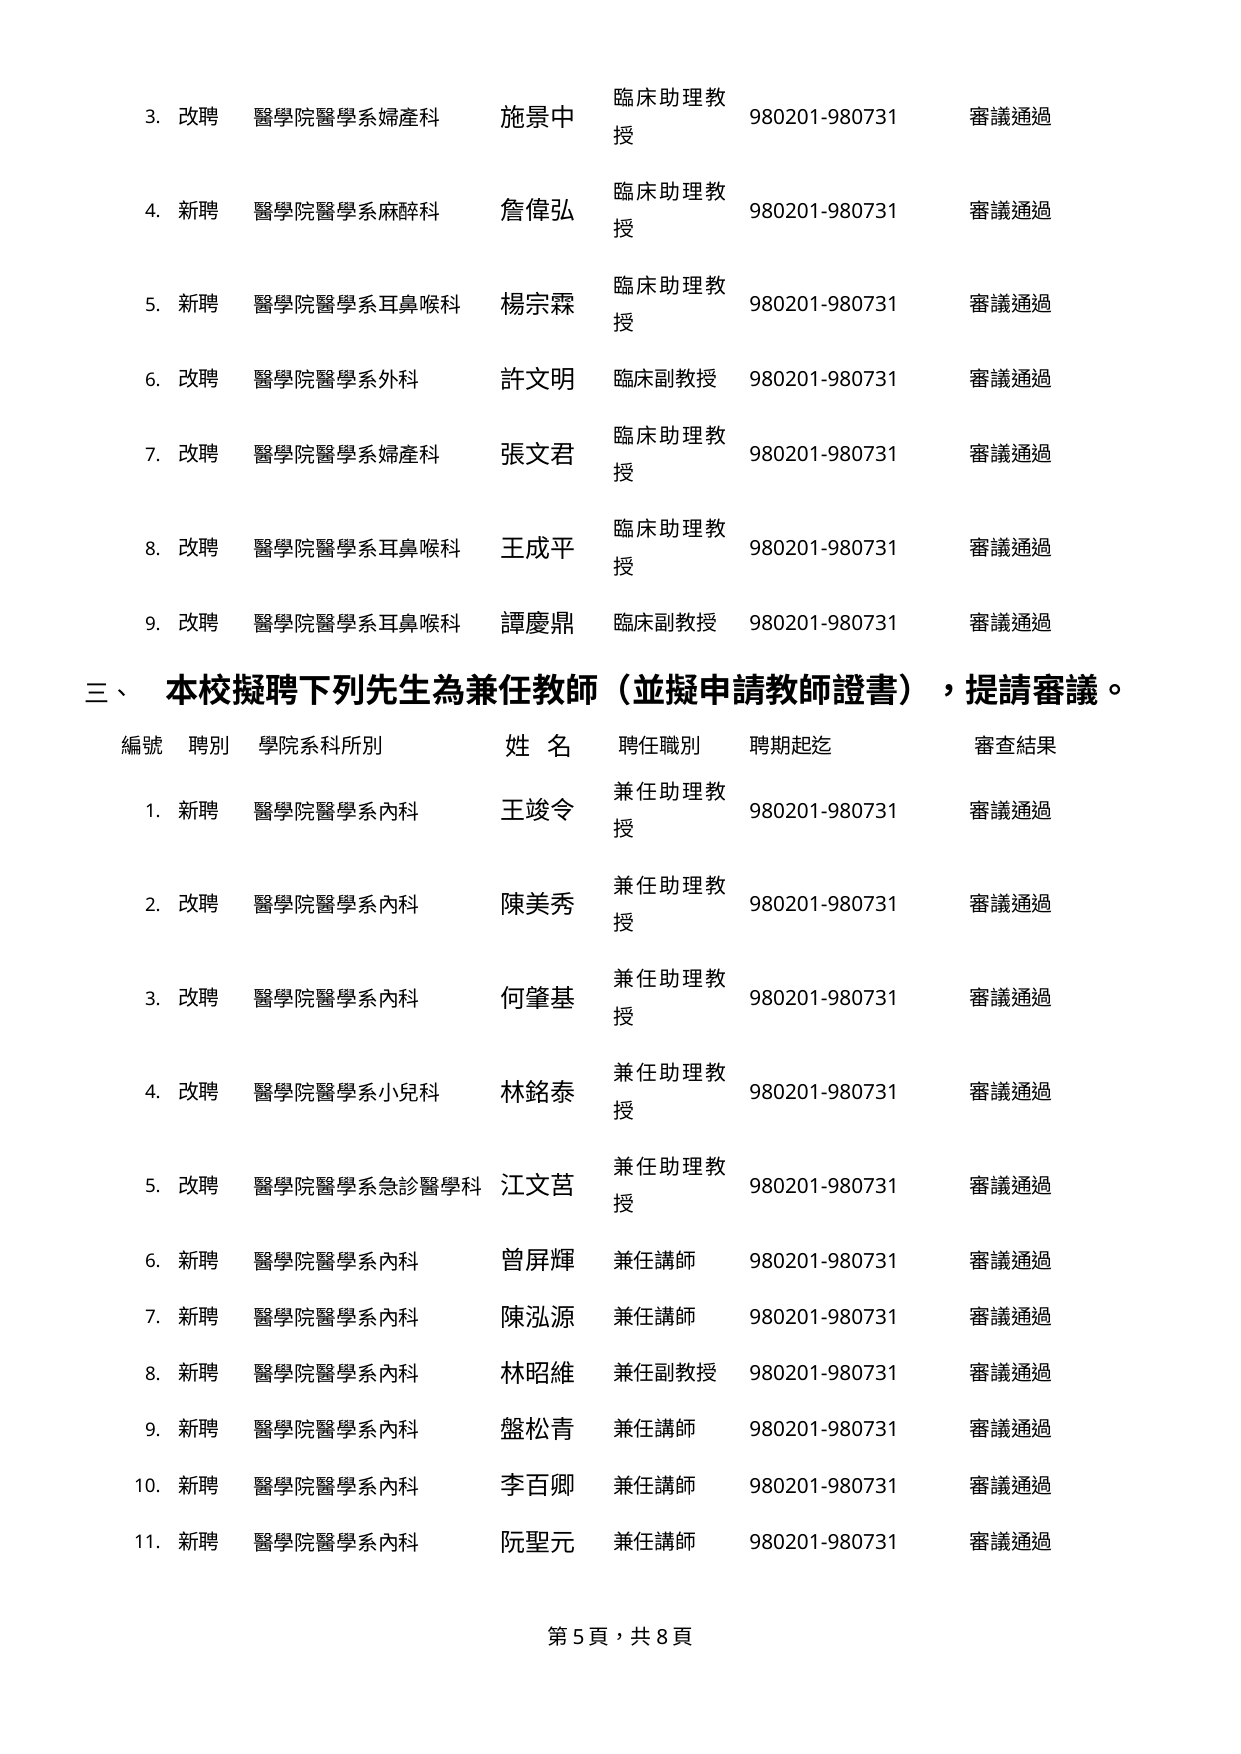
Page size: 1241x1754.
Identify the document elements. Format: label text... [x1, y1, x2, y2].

table_cell 兼任助理教授 [607, 951, 738, 1044]
table_header 聘期起迄 [738, 726, 963, 763]
table_cell 臨床助理教授 [607, 70, 738, 163]
table_cell 審議通過 [963, 1345, 1179, 1401]
table_cell 臨床副教授 [607, 595, 738, 651]
table_cell 何肇基 [494, 951, 607, 1044]
table_cell 審議通過 [963, 257, 1179, 351]
table_cell 臨床助理教授 [607, 257, 738, 351]
table_cell 醫學院醫學系內科 [247, 1288, 494, 1344]
table_cell 10. [115, 1457, 172, 1513]
table_cell 新聘 [172, 1513, 247, 1569]
table_cell 曾屏輝 [494, 1232, 607, 1288]
table_cell 臨床助理教授 [607, 163, 738, 257]
table_cell 審議通過 [963, 951, 1179, 1044]
list 本校擬聘下列先生為兼任教師（並擬申請教師證書），提請審議。 [84, 651, 1181, 726]
table_cell 改聘 [172, 70, 247, 163]
table_cell 醫學院醫學系耳鼻喉科 [247, 501, 494, 594]
table_cell 980201-980731 [738, 1232, 963, 1288]
table_cell 兼任助理教授 [607, 1045, 738, 1138]
table_cell 改聘 [172, 501, 247, 594]
table_cell 980201-980731 [738, 1045, 963, 1138]
table_cell 兼任助理教授 [607, 857, 738, 951]
table_cell 王成平 [494, 501, 607, 594]
table_cell 醫學院醫學系小兒科 [247, 1045, 494, 1138]
table_cell 980201-980731 [738, 1138, 963, 1232]
table_cell 醫學院醫學系內科 [247, 951, 494, 1044]
table_cell 新聘 [172, 1457, 247, 1513]
table_cell 新聘 [172, 257, 247, 351]
table_cell 3. [115, 70, 172, 163]
table_cell 1. [115, 763, 172, 857]
table_cell 醫學院醫學系內科 [247, 1345, 494, 1401]
table_cell 6. [115, 351, 172, 407]
table_cell 醫學院醫學系婦產科 [247, 70, 494, 163]
table_cell 審議通過 [963, 1513, 1179, 1569]
table_cell 臨床助理教授 [607, 407, 738, 501]
table_cell 審議通過 [963, 857, 1179, 951]
table_cell 2. [115, 857, 172, 951]
table_cell 許文明 [494, 351, 607, 407]
table_cell 980201-980731 [738, 70, 963, 163]
table_cell 陳泓源 [494, 1288, 607, 1344]
table_header 編號 [115, 726, 172, 763]
table_cell 醫學院醫學系麻醉科 [247, 163, 494, 257]
table_cell 980201-980731 [738, 257, 963, 351]
table_cell 兼任副教授 [607, 1345, 738, 1401]
table_cell 新聘 [172, 1401, 247, 1457]
table_cell 新聘 [172, 1288, 247, 1344]
table_cell 新聘 [172, 163, 247, 257]
table_cell 980201-980731 [738, 1457, 963, 1513]
table_cell 4. [115, 163, 172, 257]
table_cell 陳美秀 [494, 857, 607, 951]
table_cell 施景中 [494, 70, 607, 163]
table_cell 3. [115, 951, 172, 1044]
table_cell 9. [115, 595, 172, 651]
table_cell 兼任講師 [607, 1457, 738, 1513]
table_cell 審議通過 [963, 351, 1179, 407]
table_cell 盤松青 [494, 1401, 607, 1457]
table_cell 980201-980731 [738, 1345, 963, 1401]
table_cell 醫學院醫學系耳鼻喉科 [247, 595, 494, 651]
table_cell 醫學院醫學系耳鼻喉科 [247, 257, 494, 351]
table_cell 審議通過 [963, 763, 1179, 857]
table_cell 審議通過 [963, 1232, 1179, 1288]
table_cell 980201-980731 [738, 351, 963, 407]
table_cell 譚慶鼎 [494, 595, 607, 651]
table_cell 醫學院醫學系內科 [247, 857, 494, 951]
table_cell 醫學院醫學系外科 [247, 351, 494, 407]
table_cell 審議通過 [963, 163, 1179, 257]
table_cell 980201-980731 [738, 407, 963, 501]
table_cell 980201-980731 [738, 1288, 963, 1344]
table_header 學院系科所別 [247, 726, 494, 763]
table_cell 4. [115, 1045, 172, 1138]
table_cell 改聘 [172, 595, 247, 651]
table_cell 王竣令 [494, 763, 607, 857]
table_cell 980201-980731 [738, 163, 963, 257]
table_header 聘別 [172, 726, 247, 763]
table_cell 5. [115, 1138, 172, 1232]
table_cell 醫學院醫學系內科 [247, 1457, 494, 1513]
table_cell 審議通過 [963, 1045, 1179, 1138]
table_cell 改聘 [172, 951, 247, 1044]
table_cell 改聘 [172, 407, 247, 501]
table_cell 7. [115, 407, 172, 501]
table_cell 新聘 [172, 763, 247, 857]
table_cell 新聘 [172, 1345, 247, 1401]
table_cell 醫學院醫學系內科 [247, 1232, 494, 1288]
table_header 審查結果 [963, 726, 1179, 763]
table_cell 980201-980731 [738, 1513, 963, 1569]
table_cell 11. [115, 1513, 172, 1569]
table_cell 兼任講師 [607, 1288, 738, 1344]
table_cell 改聘 [172, 1045, 247, 1138]
table_cell 980201-980731 [738, 951, 963, 1044]
table_cell 兼任助理教授 [607, 763, 738, 857]
table_cell 江文莒 [494, 1138, 607, 1232]
table_cell 醫學院醫學系急診醫學科 [247, 1138, 494, 1232]
table_cell 審議通過 [963, 1401, 1179, 1457]
table_cell 審議通過 [963, 1457, 1179, 1513]
table_cell 兼任講師 [607, 1401, 738, 1457]
table_cell 兼任講師 [607, 1232, 738, 1288]
table_cell 兼任助理教授 [607, 1138, 738, 1232]
table_cell 審議通過 [963, 595, 1179, 651]
table_header 聘任職別 [607, 726, 738, 763]
table_cell 改聘 [172, 351, 247, 407]
table_cell 改聘 [172, 1138, 247, 1232]
table_cell 阮聖元 [494, 1513, 607, 1569]
table_cell 改聘 [172, 857, 247, 951]
table_cell 審議通過 [963, 1288, 1179, 1344]
table_cell 醫學院醫學系內科 [247, 1513, 494, 1569]
table_cell 林昭維 [494, 1345, 607, 1401]
table_cell 980201-980731 [738, 857, 963, 951]
table_cell 新聘 [172, 1232, 247, 1288]
table_cell 980201-980731 [738, 501, 963, 594]
table_cell 980201-980731 [738, 595, 963, 651]
table_cell 醫學院醫學系內科 [247, 1401, 494, 1457]
table_cell 醫學院醫學系內科 [247, 763, 494, 857]
table_cell 審議通過 [963, 1138, 1179, 1232]
table_cell 林銘泰 [494, 1045, 607, 1138]
table_cell 兼任講師 [607, 1513, 738, 1569]
table_cell 7. [115, 1288, 172, 1344]
table_cell 審議通過 [963, 407, 1179, 501]
table_cell 李百卿 [494, 1457, 607, 1513]
table_cell 楊宗霖 [494, 257, 607, 351]
table_cell 8. [115, 1345, 172, 1401]
table_cell 詹偉弘 [494, 163, 607, 257]
table_cell 5. [115, 257, 172, 351]
table_cell 980201-980731 [738, 763, 963, 857]
table_cell 9. [115, 1401, 172, 1457]
table_cell 臨床副教授 [607, 351, 738, 407]
table_cell 醫學院醫學系婦產科 [247, 407, 494, 501]
table_cell 8. [115, 501, 172, 594]
table_cell 審議通過 [963, 501, 1179, 594]
table_cell 臨床助理教授 [607, 501, 738, 594]
table_header 姓 名 [494, 726, 607, 763]
table_cell 審議通過 [963, 70, 1179, 163]
table_cell 6. [115, 1232, 172, 1288]
table_cell 980201-980731 [738, 1401, 963, 1457]
table_cell 張文君 [494, 407, 607, 501]
